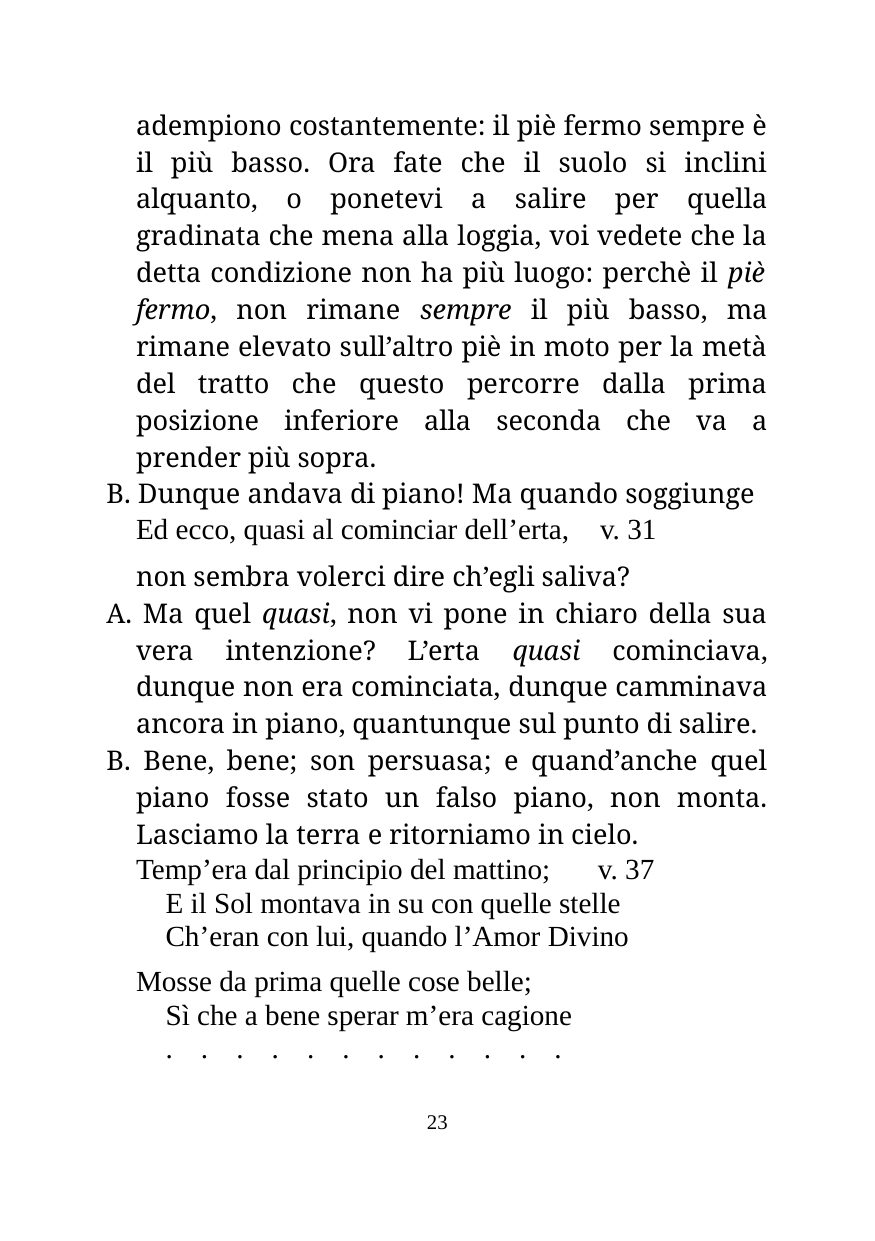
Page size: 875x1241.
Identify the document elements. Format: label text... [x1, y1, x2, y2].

text Temp’era dal principio del mattino; v. 37 E il Sol montava in su con quelle stelle Ch’eran con lui, quando l’Amor Divino [136, 852, 709, 953]
text adempiono costantemente: il piè fermo sempre è il più basso. Ora fate che il suolo si inclini alquanto, o ponetevi a salire per quella gradinata che mena alla loggia, voi vedete che la detta condizione non ha più luogo: perchè il piè fermo, non rimane sempre il più basso, ma rimane elevato sull’altro piè in moto per la metà del tratto che questo percorre dalla prima posizione inferiore alla seconda che va a prender più sopra. [106, 106, 768, 475]
text B. Bene, bene; son persuasa; e quand’anche quel piano fosse stato un falso piano, non monta. Lasciamo la terra e ritorniamo in cielo. [106, 742, 768, 852]
text Mosse da prima quelle cose belle; Sì che a bene sperar m’era cagione . . . . . . . . . . . . [136, 964, 709, 1065]
text B. Dunque andava di piano! Ma quando soggiunge [106, 475, 768, 512]
text non sembra volerci dire ch’egli saliva? [136, 557, 768, 594]
text A. Ma quel quasi, non vi pone in chiaro della sua vera intenzione? L’erta quasi cominciava, dunque non era cominciata, dunque camminava ancora in piano, quantunque sul punto di salire. [106, 594, 768, 742]
text Ed ecco, quasi al cominciar dell’erta, v. 31 [136, 512, 709, 545]
